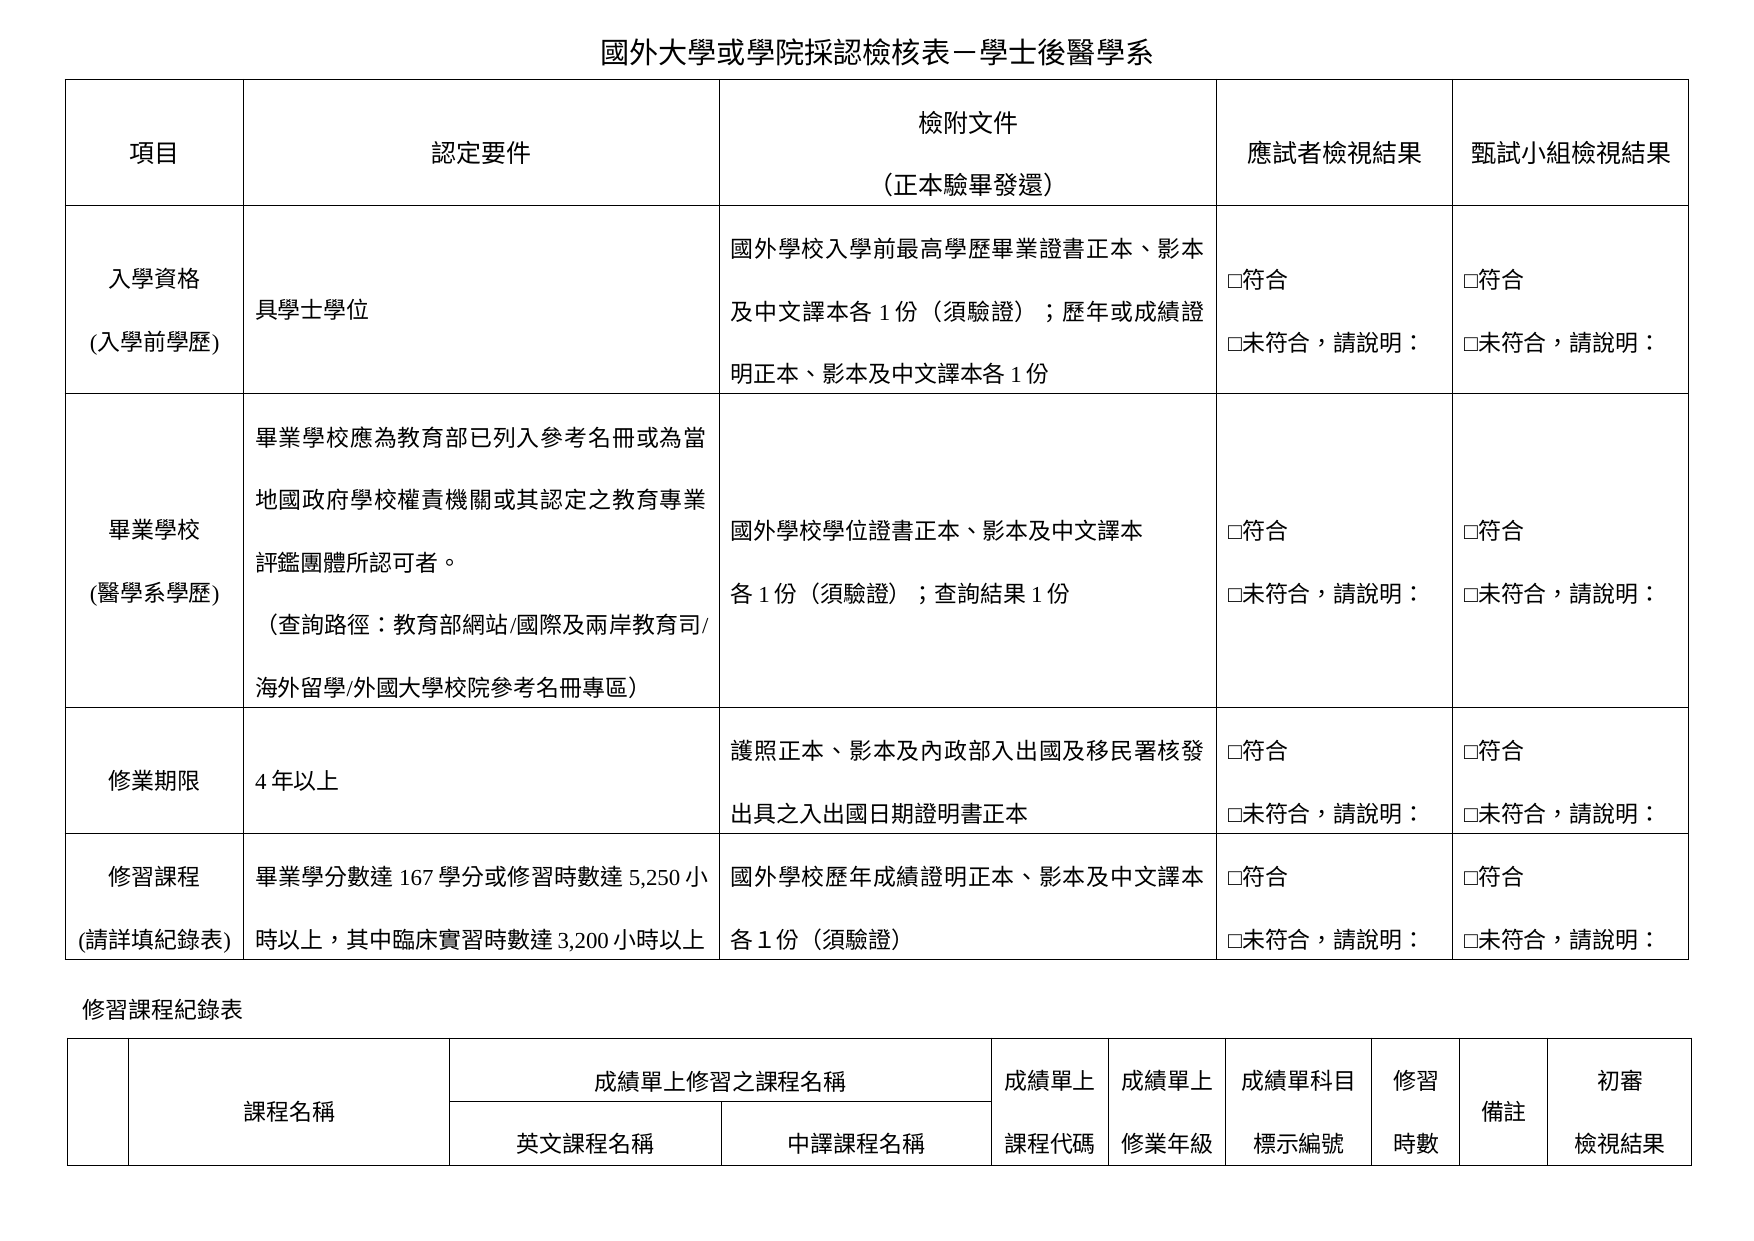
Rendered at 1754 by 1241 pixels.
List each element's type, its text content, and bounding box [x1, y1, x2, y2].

table_header 檢附文件 （正本驗畢發還） [720, 80, 1216, 205]
table_cell 英文課程名稱 [450, 1102, 721, 1164]
table_header 成績單科目標示編號 [1226, 1039, 1371, 1164]
table_header 備註 [1460, 1039, 1547, 1164]
table_header 修習時數 [1372, 1039, 1459, 1164]
table_cell 國外學校學位證書正本、影本及中文譯本 各1份（須驗證）；查詢結果1份 [720, 394, 1216, 707]
table_cell 畢業學校應為教育部已列入參考名冊或為當地國政府學校權責機關或其認定之教育專業評鑑團體所認可者。 （查詢路徑：教育部網站/國際及兩岸教育司/海外留學/外國大學校院參考名冊專區） [244, 394, 719, 707]
table_cell 畢業學校 (醫學系學歷) [66, 394, 243, 707]
table_header 初審 檢視結果 [1548, 1039, 1691, 1164]
table_cell 修習課程 (請詳填紀錄表) [66, 834, 243, 959]
table_cell □符合 □未符合，請說明： [1217, 394, 1452, 707]
table_cell 修業期限 [66, 708, 243, 833]
table_cell 國外學校入學前最高學歷畢業證書正本、影本及中文譯本各1份（須驗證）；歷年或成績證明正本、影本及中文譯本各1份 [720, 206, 1216, 393]
table_cell □符合 □未符合，請說明： [1217, 708, 1452, 833]
table_header 應試者檢視結果 [1217, 80, 1452, 205]
table_cell □符合 □未符合，請說明： [1453, 708, 1688, 833]
table_header 成績單上修習之課程名稱 [450, 1039, 991, 1101]
table_header 項目 [66, 80, 243, 205]
table_header 甄試小組檢視結果 [1453, 80, 1688, 205]
table_cell 入學資格 (入學前學歷) [66, 206, 243, 393]
table_header 課程名稱 [129, 1039, 449, 1164]
table_cell □符合 □未符合，請說明： [1217, 206, 1452, 393]
table_cell 中譯課程名稱 [722, 1102, 991, 1164]
table_cell 4年以上 [244, 708, 719, 833]
table_cell □符合 □未符合，請說明： [1453, 394, 1688, 707]
table_header 成績單上修業年級 [1109, 1039, 1225, 1164]
text 修習課程紀錄表 [83, 967, 1671, 1030]
table_header 成績單上課程代碼 [992, 1039, 1108, 1164]
table_cell □符合 □未符合，請說明： [1217, 834, 1452, 959]
table_cell 國外學校歷年成績證明正本、影本及中文譯本各１份（須驗證） [720, 834, 1216, 959]
table_header 認定要件 [244, 80, 719, 205]
table_header [68, 1039, 128, 1164]
table_cell 護照正本、影本及內政部入出國及移民署核發出具之入出國日期證明書正本 [720, 708, 1216, 833]
table_cell 具學士學位 [244, 206, 719, 393]
table_cell □符合 □未符合，請說明： [1453, 834, 1688, 959]
table_cell 畢業學分數達167學分或修習時數達5,250小時以上，其中臨床實習時數達3,200小時以上 [244, 834, 719, 959]
table_cell □符合 □未符合，請說明： [1453, 206, 1688, 393]
